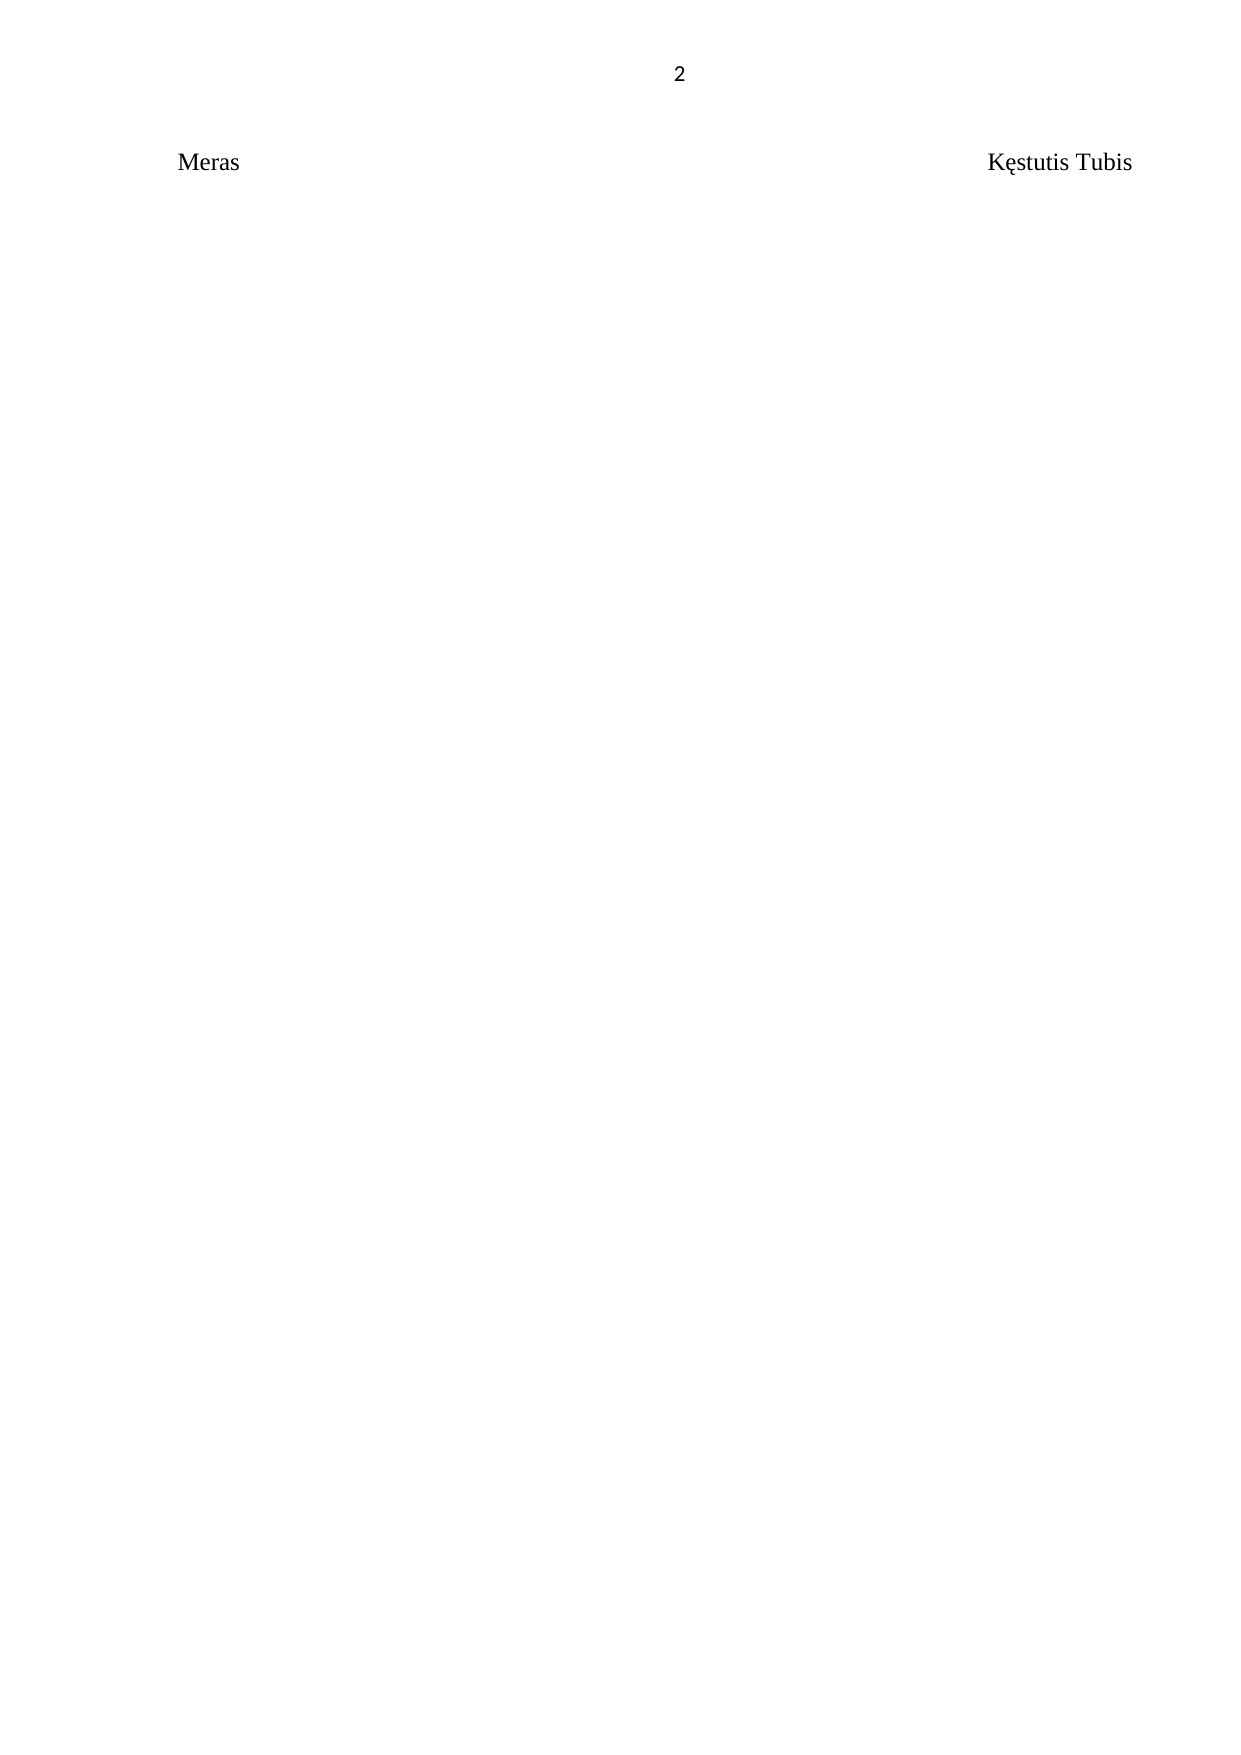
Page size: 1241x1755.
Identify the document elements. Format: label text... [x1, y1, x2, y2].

text Meras Kęstutis Tubis [177, 147, 1181, 176]
